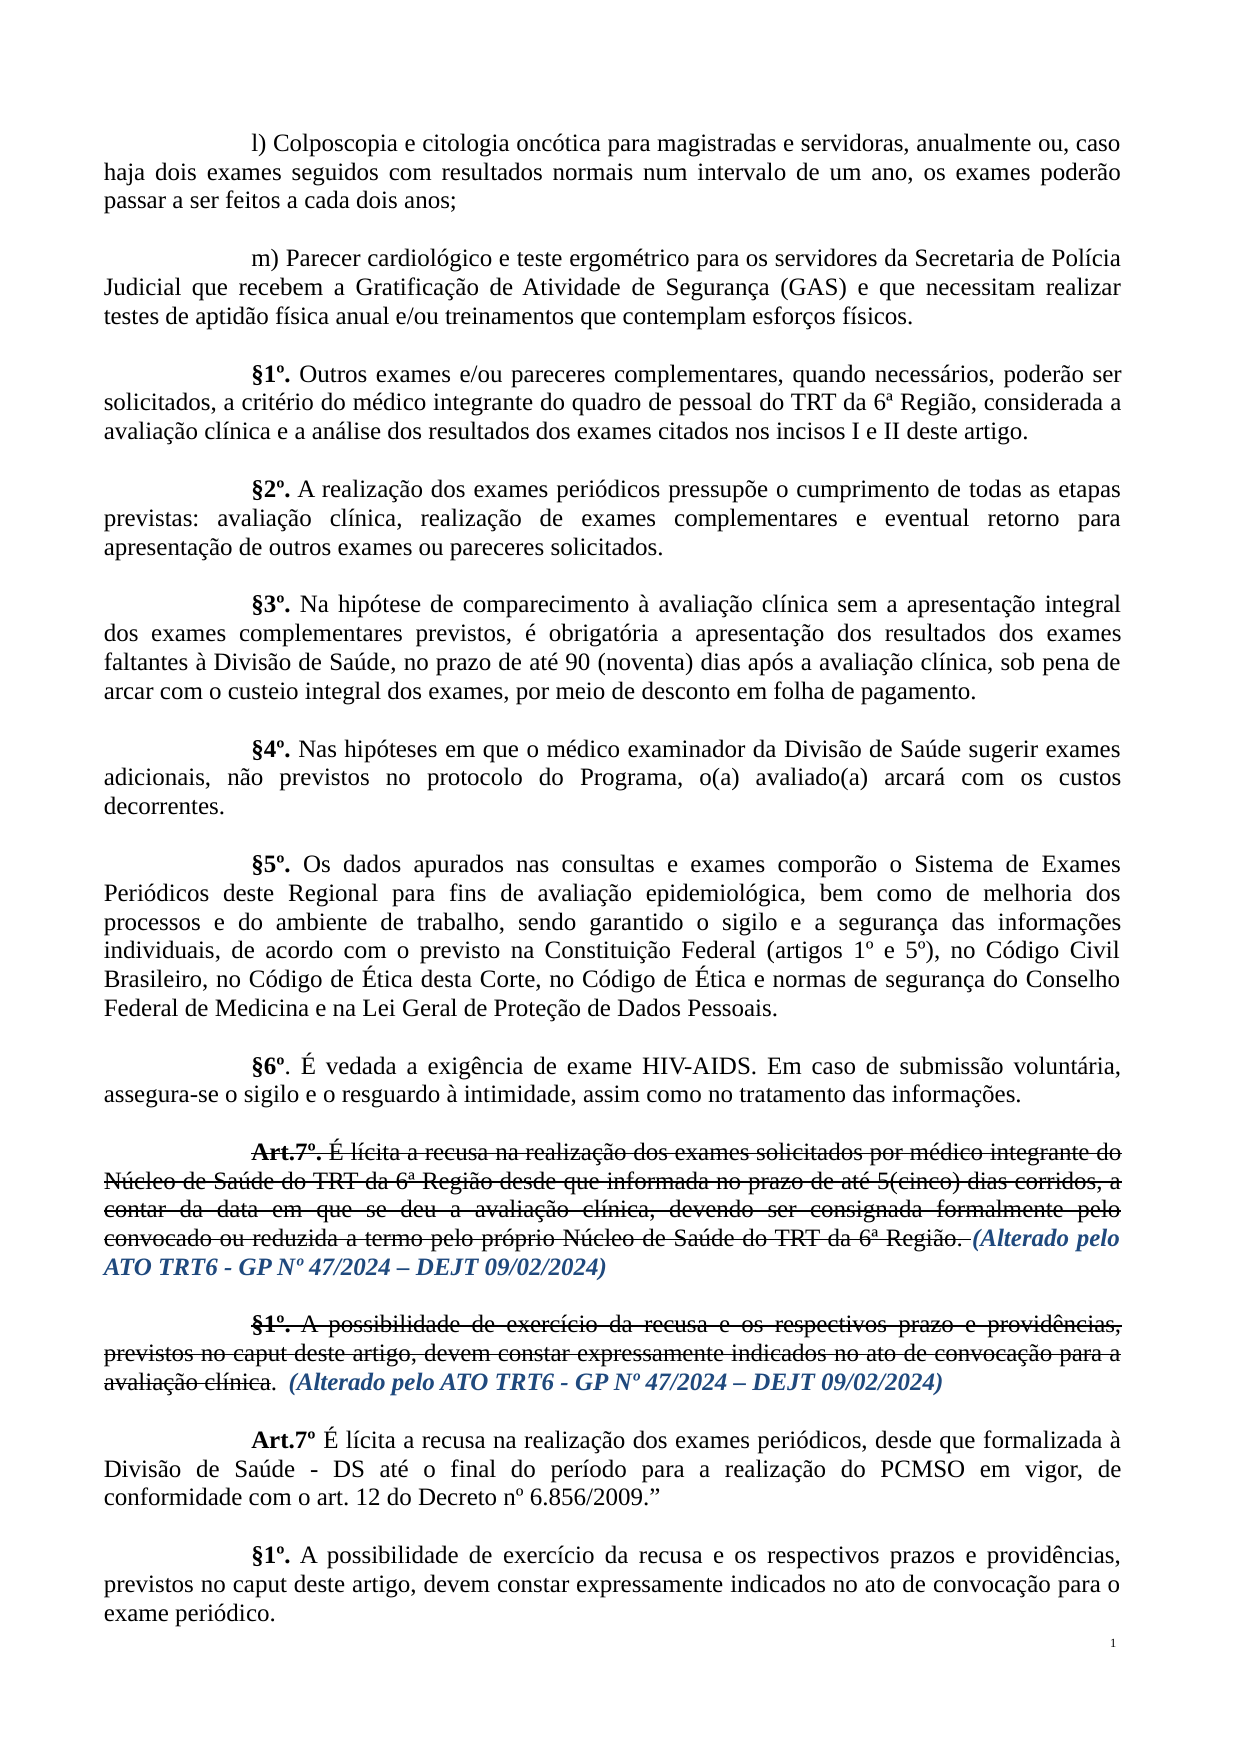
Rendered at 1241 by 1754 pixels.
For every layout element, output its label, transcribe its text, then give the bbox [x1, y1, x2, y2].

text §1º. A possibilidade de exercício da recusa e os respectivos prazo e providências, previstos no caput deste artigo, devem constar expressamente indicados no ato de convocação para a avaliação clínica. (Alterado pelo ATO TRT6 - GP Nº 47/2024 – DEJT 09/02/2024) [103, 1309, 1122, 1396]
text §2º. A realização dos exames periódicos pressupõe o cumprimento de todas as etapas previstas: avaliação clínica, realização de exames complementares e eventual retorno para apresentação de outros exames ou pareceres solicitados. [103, 474, 1122, 560]
text §1º. A possibilidade de exercício da recusa e os respectivos prazos e providências, previstos no caput deste artigo, devem constar expressamente indicados no ato de convocação para o exame periódico. [103, 1540, 1122, 1627]
text §3º. Na hipótese de comparecimento à avaliação clínica sem a apresentação integral dos exames complementares previstos, é obrigatória a apresentação dos resultados dos exames faltantes à Divisão de Saúde, no prazo de até 90 (noventa) dias após a avaliação clínica, sob pena de arcar com o custeio integral dos exames, por meio de desconto em folha de pagamento. [103, 589, 1122, 704]
text §6º. É vedada a exigência de exame HIV-AIDS. Em caso de submissão voluntária, assegura-se o sigilo e o resguardo à intimidade, assim como no tratamento das informações. [103, 1051, 1122, 1108]
text Art.7º. É lícita a recusa na realização dos exames solicitados por médico integrante do Núcleo de Saúde do TRT da 6ª Região desde que informada no prazo de até 5(cinco) dias corridos, a contar da data em que se deu a avaliação clínica, devendo ser consignada formalmente pelo convocado ou reduzida a termo pelo próprio Núcleo de Saúde do TRT da 6ª Região. (Alterado pelo ATO TRT6 - GP Nº 47/2024 – DEJT 09/02/2024) [103, 1182, 1122, 1281]
text §5º. Os dados apurados nas consultas e exames comporão o Sistema de Exames Periódicos deste Regional para fins de avaliação epidemiológica, bem como de melhoria dos processos e do ambiente de trabalho, sendo garantido o sigilo e a segurança das informações individuais, de acordo com o previsto na Constituição Federal (artigos 1º e 5º), no Código Civil Brasileiro, no Código de Ética desta Corte, no Código de Ética e normas de segurança do Conselho Federal de Medicina e na Lei Geral de Proteção de Dados Pessoais. [103, 849, 1122, 1022]
text §1º. Outros exames e/ou pareceres complementares, quando necessários, poderão ser solicitados, a critério do médico integrante do quadro de pessoal do TRT da 6ª Região, considerada a avaliação clínica e a análise dos resultados dos exames citados nos incisos I e II deste artigo. [103, 359, 1122, 445]
text Art.7º. É lícita a recusa na realização dos exames solicitados por médico integrante do Núcleo de Saúde do TRT da 6ª Região desde que informada no prazo de até 5(cinco) dias corridos, a contar da data em que se deu a avaliação clínica, devendo ser consignada formalmente pelo convocado ou reduzida a termo pelo próprio Núcleo de Saúde do TRT da 6ª Região. (Alterado pelo ATO TRT6 - GP Nº 47/2024 – DEJT 09/02/2024) [103, 1137, 1122, 1181]
text Art.7º É lícita a recusa na realização dos exames periódicos, desde que formalizada à Divisão de Saúde - DS até o final do período para a realização do PCMSO em vigor, de conformidade com o art. 12 do Decreto nº 6.856/2009.” [103, 1425, 1122, 1511]
text l) Colposcopia e citologia oncótica para magistradas e servidoras, anualmente ou, caso haja dois exames seguidos com resultados normais num intervalo de um ano, os exames poderão passar a ser feitos a cada dois anos; [103, 128, 1122, 214]
text §4º. Nas hipóteses em que o médico examinador da Divisão de Saúde sugerir exames adicionais, não previstos no protocolo do Programa, o(a) avaliado(a) arcará com os custos decorrentes. [103, 734, 1122, 820]
text m) Parecer cardiológico e teste ergométrico para os servidores da Secretaria de Polícia Judicial que recebem a Gratificação de Atividade de Segurança (GAS) e que necessitam realizar testes de aptidão física anual e/ou treinamentos que contemplam esforços físicos. [103, 243, 1122, 329]
